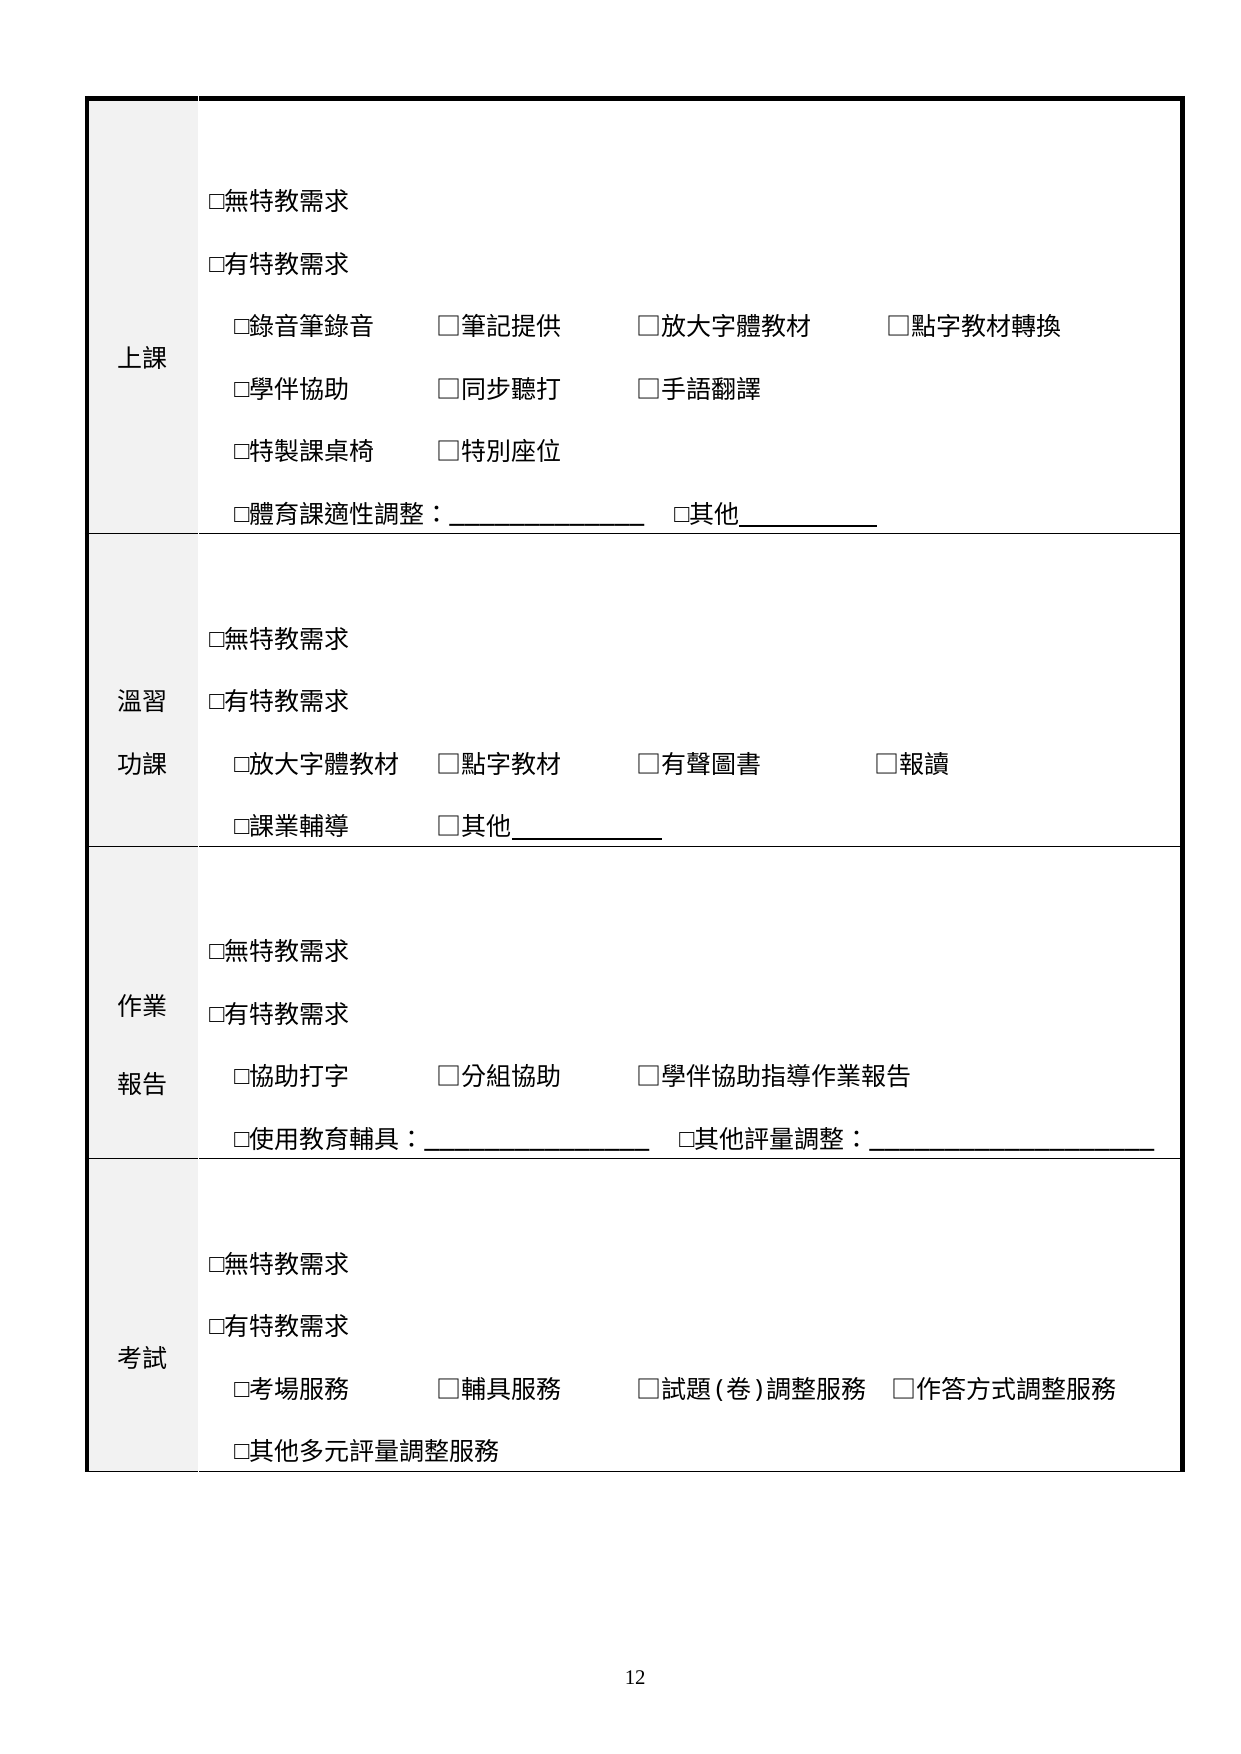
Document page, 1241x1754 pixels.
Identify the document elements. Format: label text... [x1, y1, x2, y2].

table_header 上課 [89, 101, 198, 533]
table_cell □無特教需求 □有特教需求 □考場服務 □輔具服務 □試題(卷)調整服務 □作答方式調整服務 □其他多元評量調整服務 [199, 1159, 1180, 1471]
table_cell 考試 [89, 1159, 198, 1471]
table_cell □無特教需求 □有特教需求 □放大字體教材 □點字教材 □有聲圖書 □報讀 □課業輔導 □其他 [199, 534, 1180, 846]
table_cell 作業 報告 [89, 847, 198, 1158]
table_cell □無特教需求 □有特教需求 □協助打字 □分組協助 □學伴協助指導作業報告 □使用教育輔具：_______________ □其他評量調整：___________________ [199, 847, 1180, 1158]
table_cell 溫習 功課 [89, 534, 198, 846]
table_header □無特教需求 □有特教需求 □錄音筆錄音 □筆記提供 □放大字體教材 □點字教材轉換 □學伴協助 □同步聽打 □手語翻譯 □特製課桌椅 □特別座位 □體育課適性調整：_____________ □其他 [199, 101, 1180, 533]
